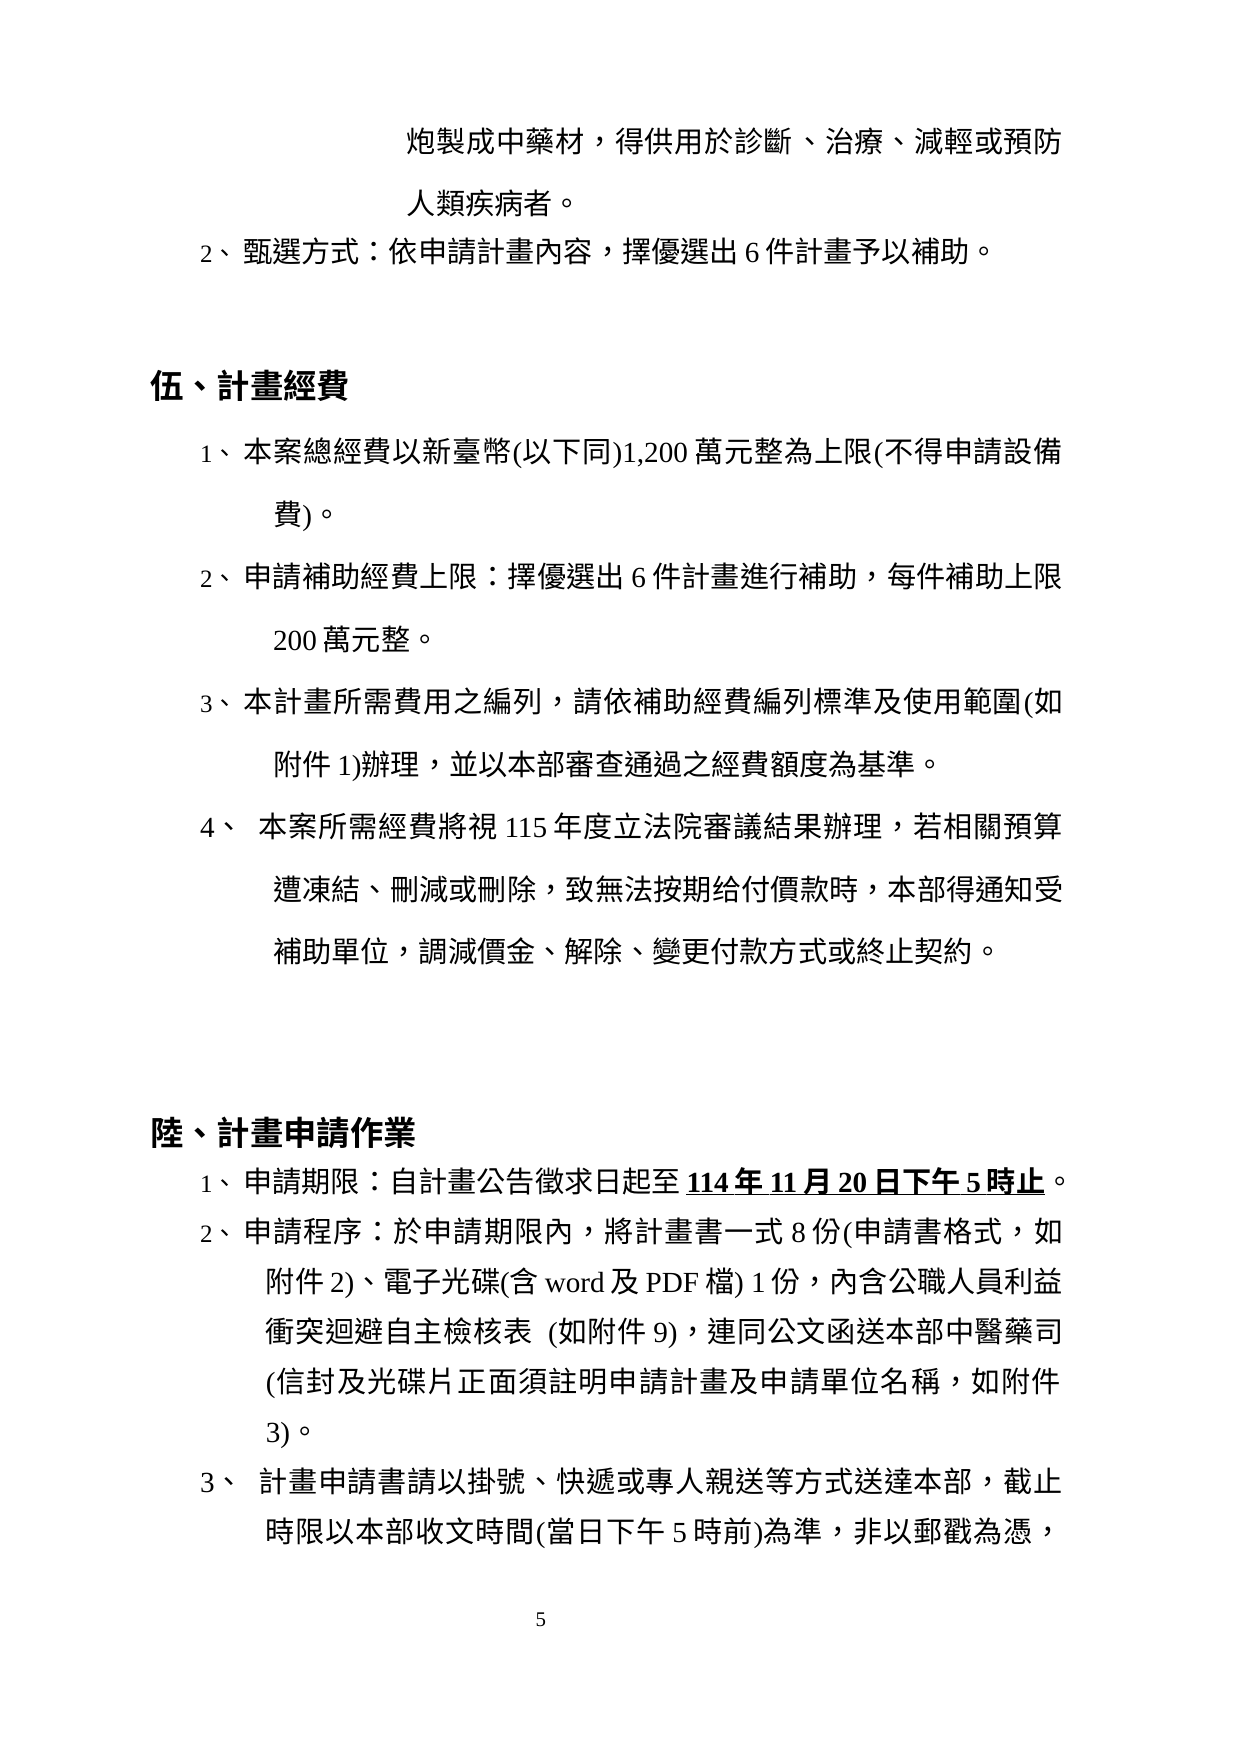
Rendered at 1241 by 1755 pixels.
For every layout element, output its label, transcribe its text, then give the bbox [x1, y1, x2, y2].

list 申請期限：自計畫公告徵求日起至114年11月20日下午5時止。 [200, 1152, 1065, 1202]
list 申請補助經費上限：擇優選出6件計畫進行補助，每件補助上限200萬元整。 [200, 533, 1063, 658]
list 甄選方式：依申請計畫內容，擇優選出6件計畫予以補助。 [200, 223, 1063, 273]
list 炮製成中藥材，得供用於診斷、治療、減輕或預防人類疾病者。 [204, 98, 1063, 223]
list 本案所需經費將視115年度立法院審議結果辦理，若相關預算遭凍結、刪減或刪除，致無法按期给付價款時，本部得通知受補助單位，調減價金、解除、變更付款方式或終止契約。 [200, 783, 1063, 971]
list 計畫申請書請以掛號、快遞或專人親送等方式送達本部，截止時限以本部收文時間(當日下午5時前)為準，非以郵戳為憑，逾期不予受理；倘計畫申請書填寫內容及所需檢附資料未齊備，歉難受理補件及後續審查作業。 [200, 1452, 1063, 1552]
text 陸、計畫申請作業 [150, 1089, 1063, 1152]
list 申請程序：於申請期限內，將計畫書一式8份(申請書格式，如附件2)、電子光碟(含word及PDF檔) 1份，內含公職人員利益衝突迴避自主檢核表 (如附件9)，連同公文函送本部中醫藥司(信封及光碟片正面須註明申請計畫及申請單位名稱，如附件3)。 [200, 1202, 1063, 1452]
text 伍、計畫經費 [150, 358, 1063, 408]
list 本案總經費以新臺幣(以下同)1,200萬元整為上限(不得申請設備費)。 [200, 408, 1063, 533]
list 本計畫所需費用之編列，請依補助經費編列標準及使用範圍(如附件1)辦理，並以本部審查通過之經費額度為基準。 [200, 658, 1063, 783]
